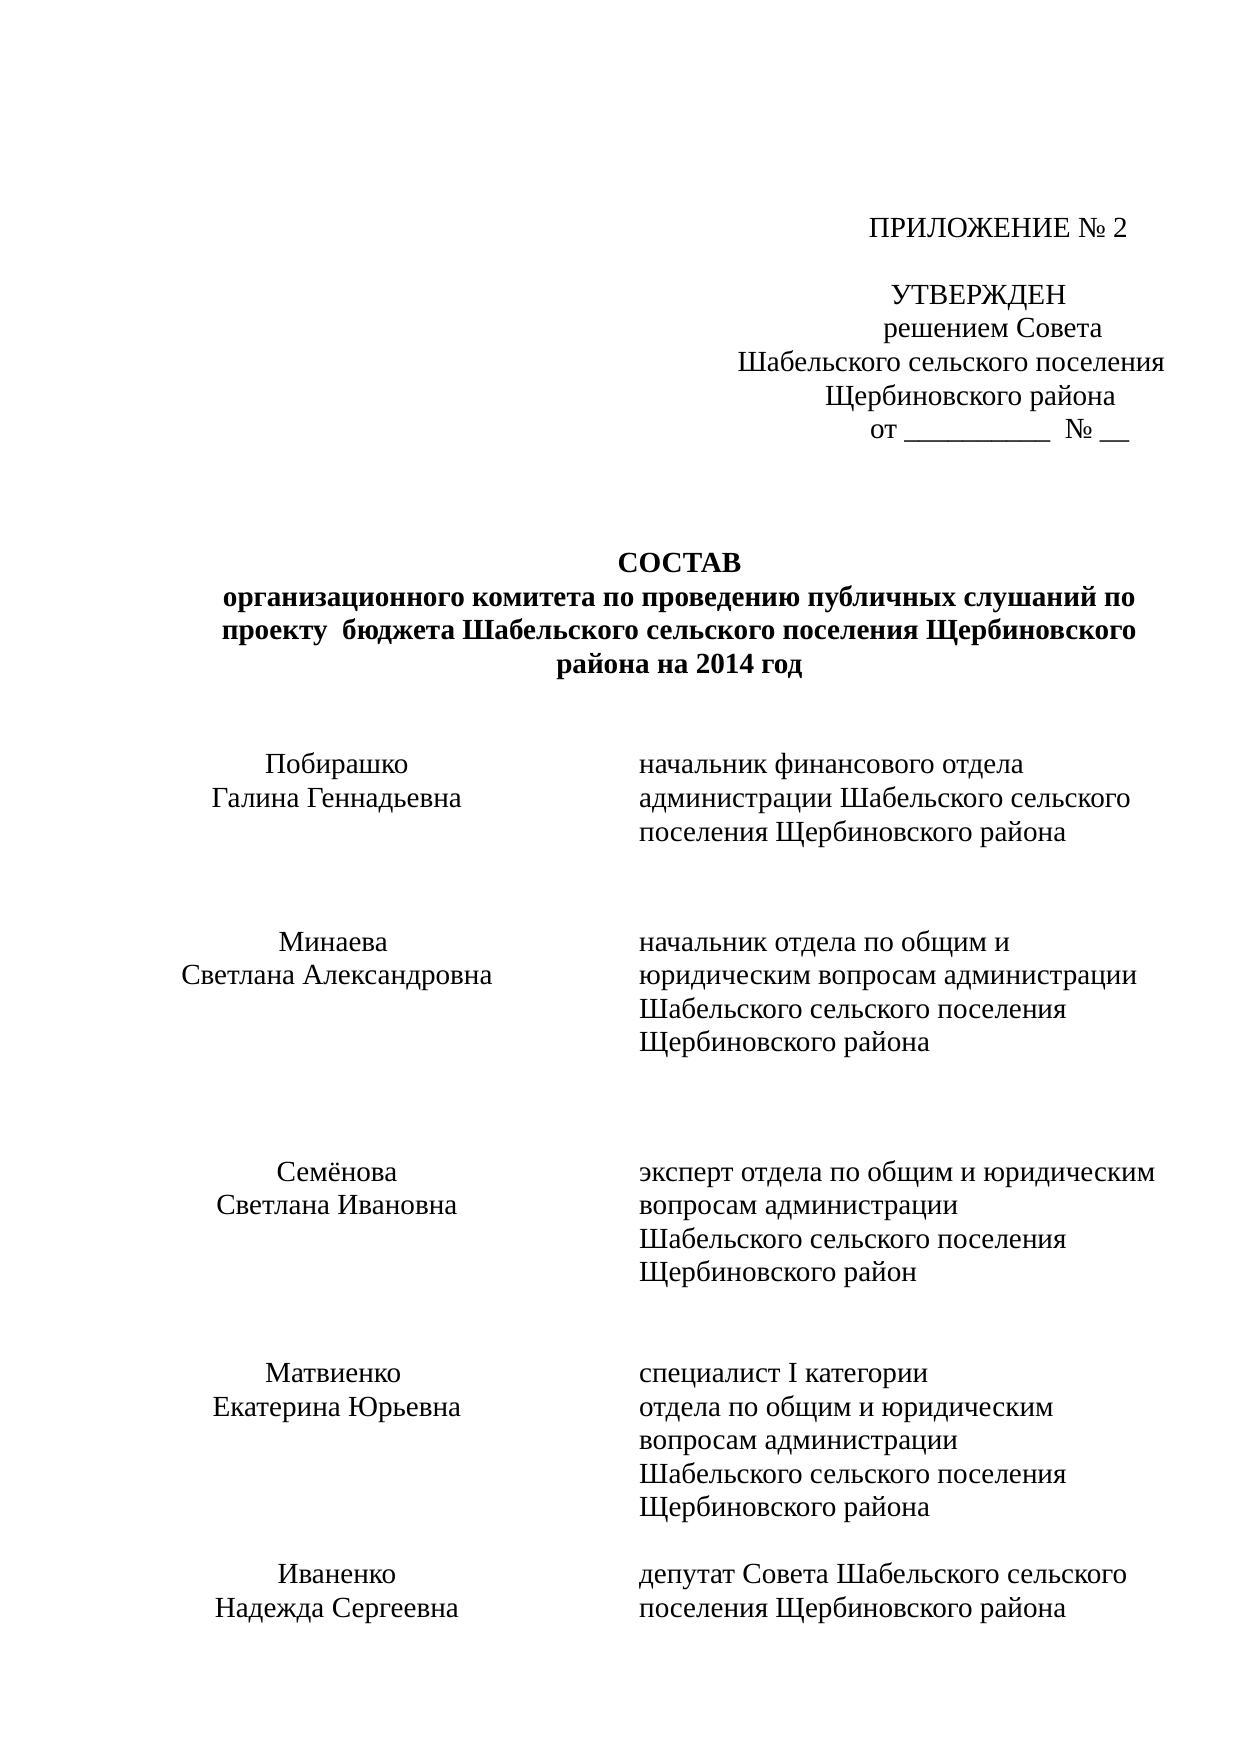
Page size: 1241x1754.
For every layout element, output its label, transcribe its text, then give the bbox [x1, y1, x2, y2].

table_cell начальник финансового отдела администрации Шабельского сельского поселения Щербиновского района [628, 747, 1172, 924]
table_header [628, 713, 1172, 747]
table_cell [534, 924, 628, 1092]
text СОСТАВ [177, 545, 1181, 579]
table_header [140, 713, 534, 747]
text Шабельского сельского поселения [620, 344, 1181, 378]
table_header [534, 1120, 628, 1623]
table_cell Побирашко Галина Геннадьевна [140, 747, 534, 924]
table_cell Минаева Светлана Александровна [140, 924, 534, 1092]
text Щербиновского района [620, 378, 1181, 411]
table_cell [534, 747, 628, 924]
text решением Совета [620, 311, 1181, 344]
table_header [534, 713, 628, 747]
table_cell начальник отдела по общим и юридическим вопросам администрации Шабельского сельского поселения Щербиновского района [628, 924, 1172, 1092]
text от __________ № __ [177, 411, 1181, 445]
text организационного комитета по проведению публичных слушаний по проекту бюджета Шабельского сельского поселения Щербиновского района на 2014 год [177, 579, 1181, 679]
text ПРИЛОЖЕНИЕ № 2 [620, 210, 1181, 243]
text УТВЕРЖДЕН [620, 277, 1181, 311]
table_header Семёнова Светлана Ивановна Матвиенко Екатерина Юрьевна Иваненко Надежда Сергеевна [140, 1120, 534, 1623]
table_header эксперт отдела по общим и юридическим вопросам администрации Шабельского сельского поселения Щербиновского район специалист I категории отдела по общим и юридическим вопросам администрации Шабельского сельского поселения Щербиновского района депутат Совета Шабельского сельского поселения Щербиновского района [628, 1120, 1172, 1623]
